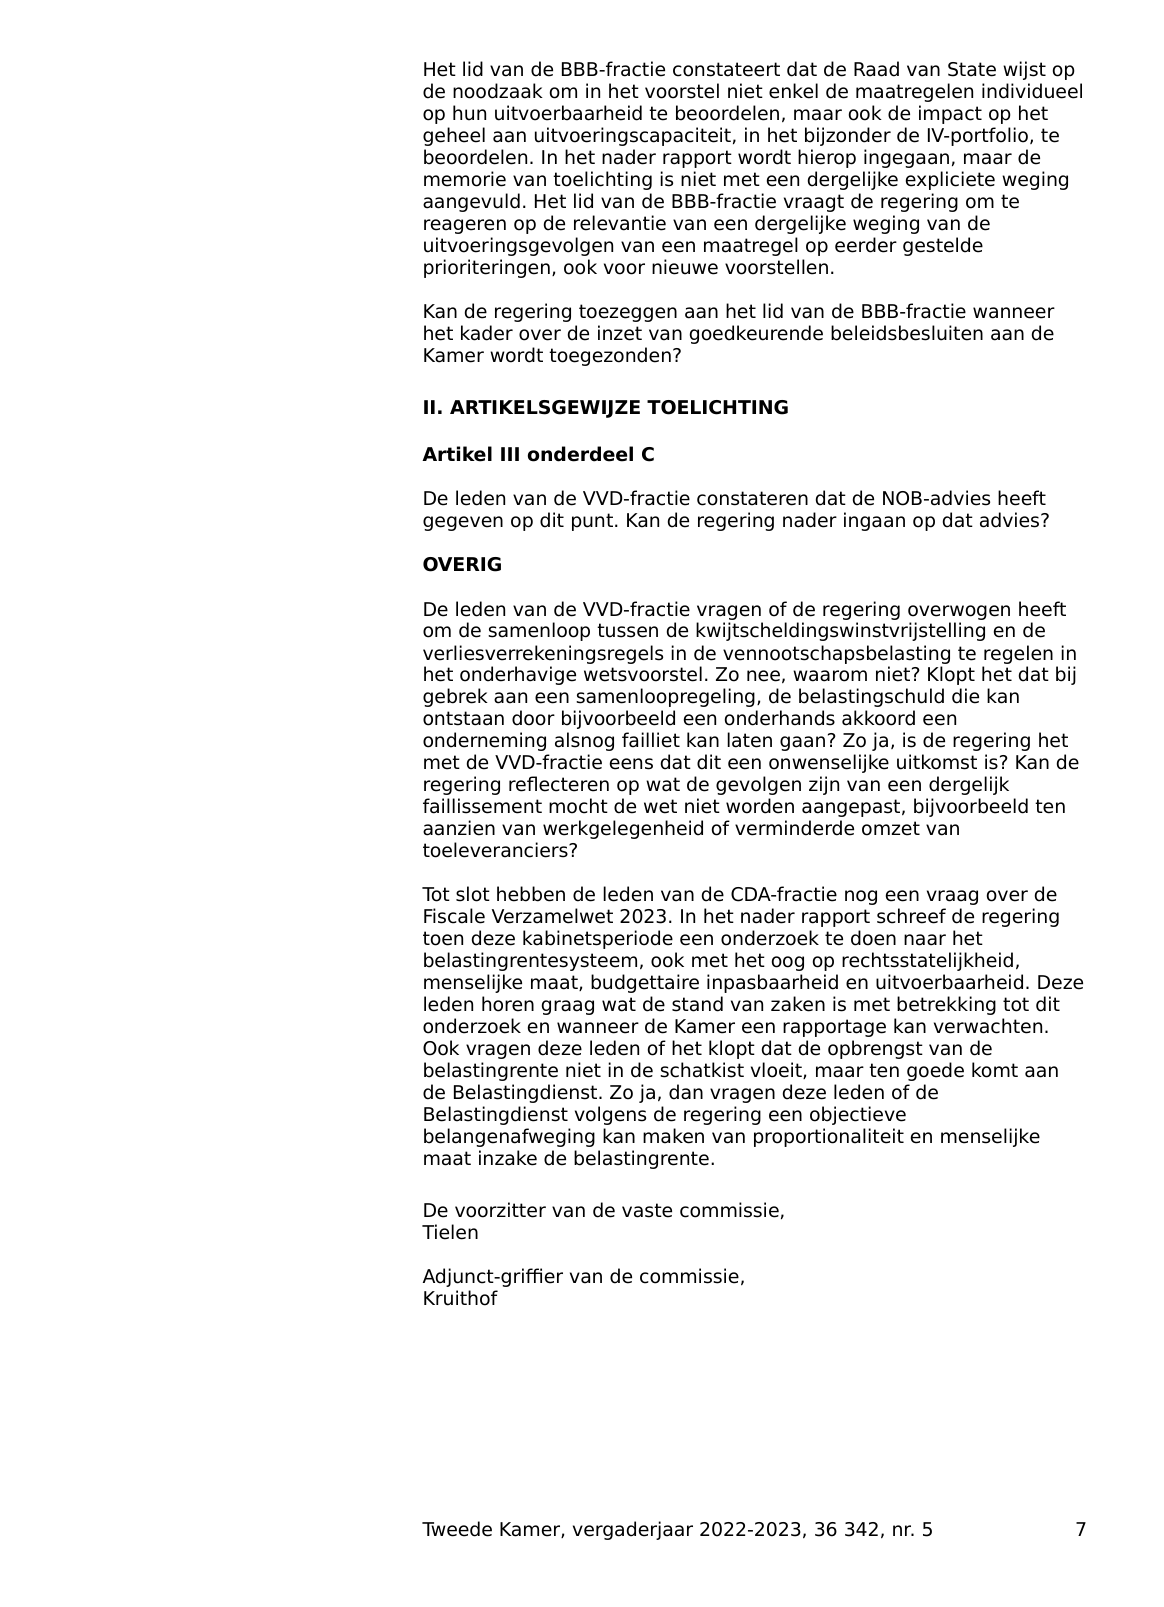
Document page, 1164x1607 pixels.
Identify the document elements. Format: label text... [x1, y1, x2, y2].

text Tot slot hebben de leden van de CDA-fractie nog een vraag over de Fiscale Verzamelwet 2023. In het nader rapport schreef de regering toen deze kabinetsperiode een onderzoek te doen naar het belastingrentesysteem, ook met het oog op rechtsstatelijkheid, menselijke maat, budgettaire inpasbaarheid en uitvoerbaarheid. Deze leden horen graag wat de stand van zaken is met betrekking tot dit onderzoek en wanneer de Kamer een rapportage kan verwachten. Ook vragen deze leden of het klopt dat de opbrengst van de belastingrente niet in de schatkist vloeit, maar ten goede komt aan de Belastingdienst. Zo ja, dan vragen deze leden of de Belastingdienst volgens de regering een objectieve belangenafweging kan maken van proportionaliteit en menselijke maat inzake de belastingrente. [422, 884, 1087, 1170]
subtitle II. ARTIKELSGEWIJZE TOELICHTING [422, 397, 1087, 419]
text De leden van de VVD-fractie constateren dat de NOB-advies heeft gegeven op dit punt. Kan de regering nader ingaan op dat advies? [422, 488, 1087, 532]
text Het lid van de BBB-fractie constateert dat de Raad van State wijst op de noodzaak om in het voorstel niet enkel de maatregelen individueel op hun uitvoerbaarheid te beoordelen, maar ook de impact op het geheel aan uitvoeringscapaciteit, in het bijzonder de IV-portfolio, te beoordelen. In het nader rapport wordt hierop ingegaan, maar de memorie van toelichting is niet met een dergelijke expliciete weging aangevuld. Het lid van de BBB-fractie vraagt de regering om te reageren op de relevantie van een dergelijke weging van de uitvoeringsgevolgen van een maatregel op eerder gestelde prioriteringen, ook voor nieuwe voorstellen. [422, 59, 1087, 279]
text De voorzitter van de vaste commissie, Tielen [422, 1200, 1087, 1244]
subtitle OVERIG [422, 554, 1087, 576]
subtitle Artikel III onderdeel C [422, 444, 1087, 466]
text De leden van de VVD-fractie vragen of de regering overwogen heeft om de samenloop tussen de kwijtscheldingswinstvrijstelling en de verliesverrekeningsregels in de vennootschapsbelasting te regelen in het onderhavige wetsvoorstel. Zo nee, waarom niet? Klopt het dat bij gebrek aan een samenloopregeling, de belastingschuld die kan ontstaan door bijvoorbeeld een onderhands akkoord een onderneming alsnog failliet kan laten gaan? Zo ja, is de regering het met de VVD-fractie eens dat dit een onwenselijke uitkomst is? Kan de regering reflecteren op wat de gevolgen zijn van een dergelijk faillissement mocht de wet niet worden aangepast, bijvoorbeeld ten aanzien van werkgelegenheid of verminderde omzet van toeleveranciers? [422, 598, 1087, 862]
text Adjunct-griffier van de commissie, Kruithof [422, 1266, 1087, 1310]
text Kan de regering toezeggen aan het lid van de BBB-fractie wanneer het kader over de inzet van goedkeurende beleidsbesluiten aan de Kamer wordt toegezonden? [422, 301, 1087, 367]
